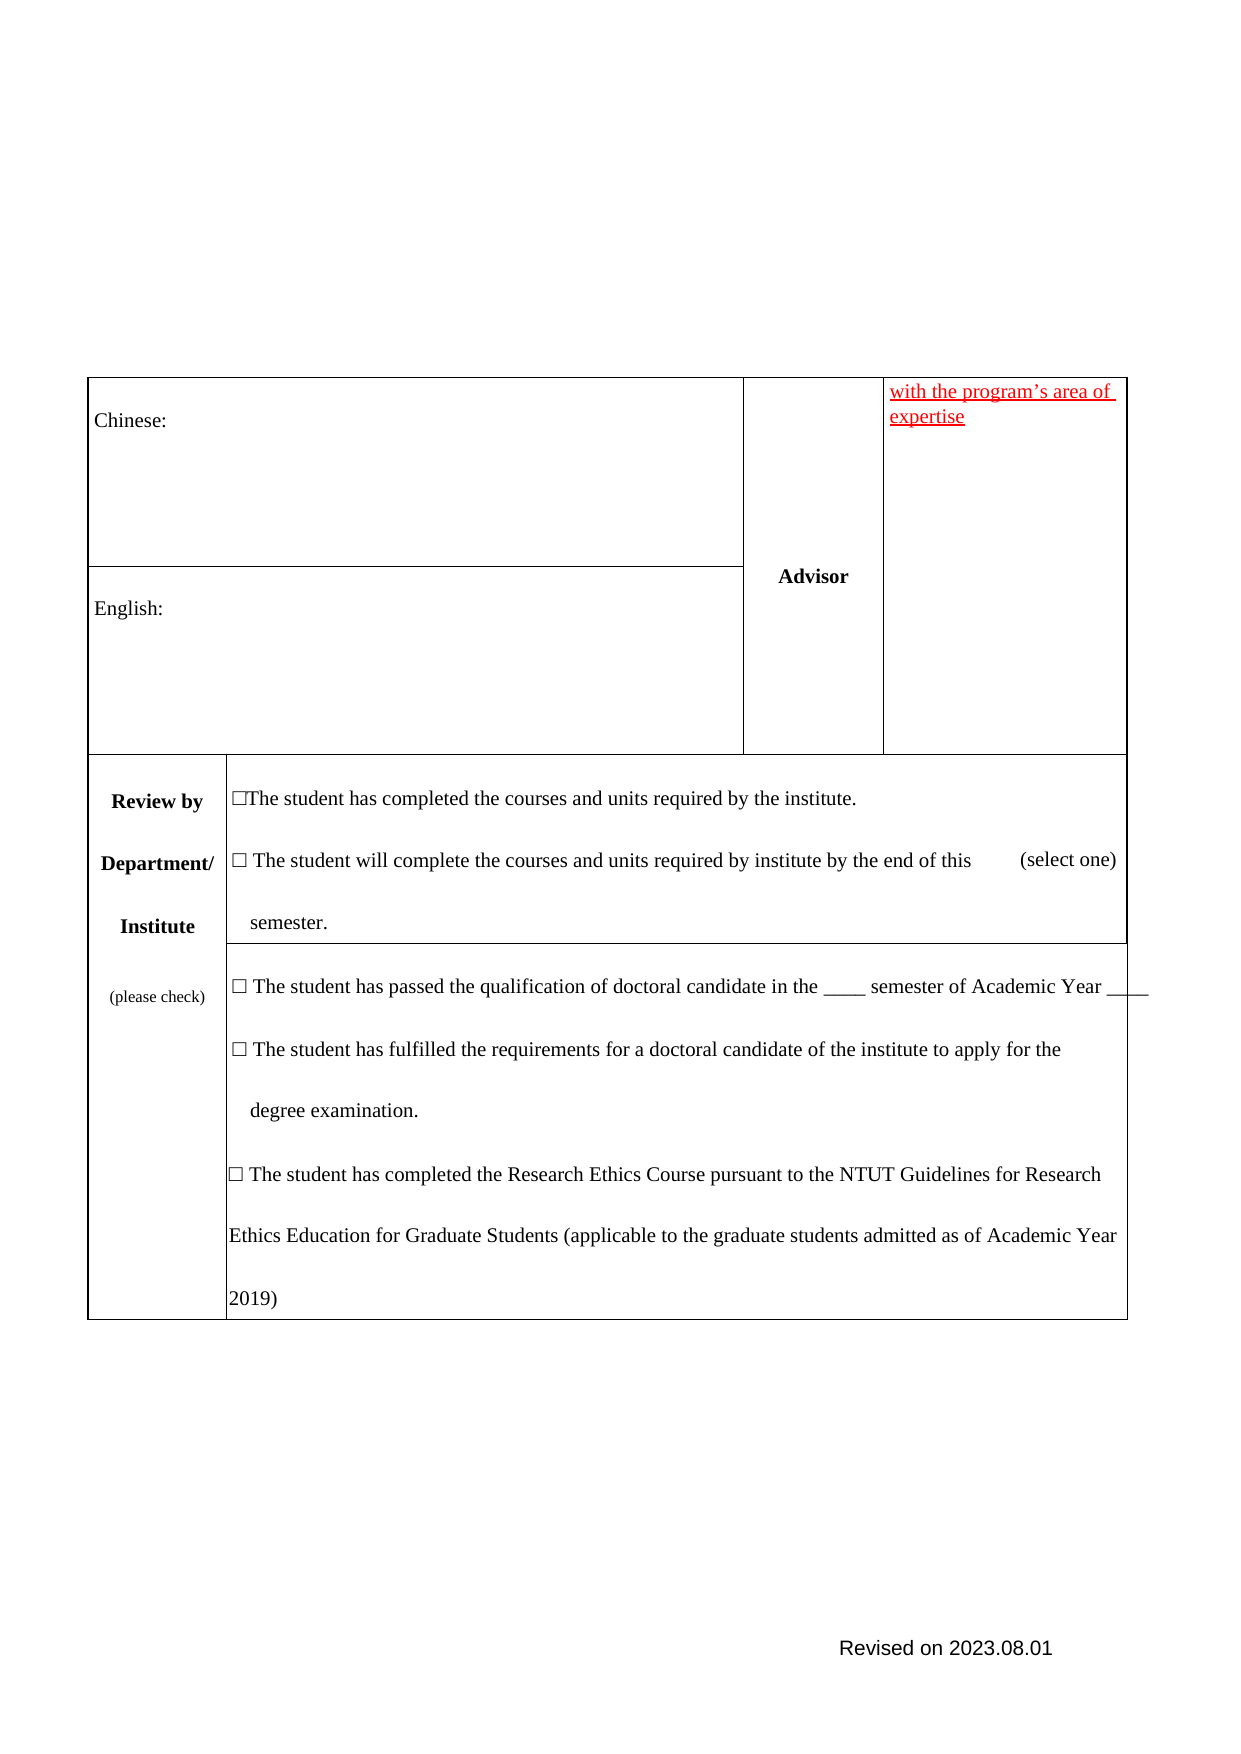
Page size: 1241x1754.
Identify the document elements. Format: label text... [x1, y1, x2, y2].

table_cell with the program’s area of expertise [884, 378, 1126, 754]
table_cell Advisor [744, 378, 883, 754]
table_cell (select one) [1010, 755, 1126, 943]
table_cell □ The student has passed the qualification of doctoral candidate in the ____ semester of Academic Year ____. □ The student has fulfilled the requirements for a doctoral candidate of the institute to apply for the degree examination. □ The student has completed the Research Ethics Course pursuant to the NTUT Guidelines for Research Ethics Education for Graduate Students (applicable to the graduate students admitted as of Academic Year 2019) □ The student has fulfilled the English proficiency graduation requirement (applicable to graduate students admitted from Academic Year 2019). [227, 944, 1127, 1319]
table_cell Review by Department/ Institute (please check) [89, 755, 226, 1319]
table_cell Chinese: [89, 378, 743, 566]
table_cell English: [89, 567, 743, 754]
table_cell □The student has completed the courses and units required by the institute. □ The student will complete the courses and units required by institute by the end of this semester. [227, 755, 1009, 943]
